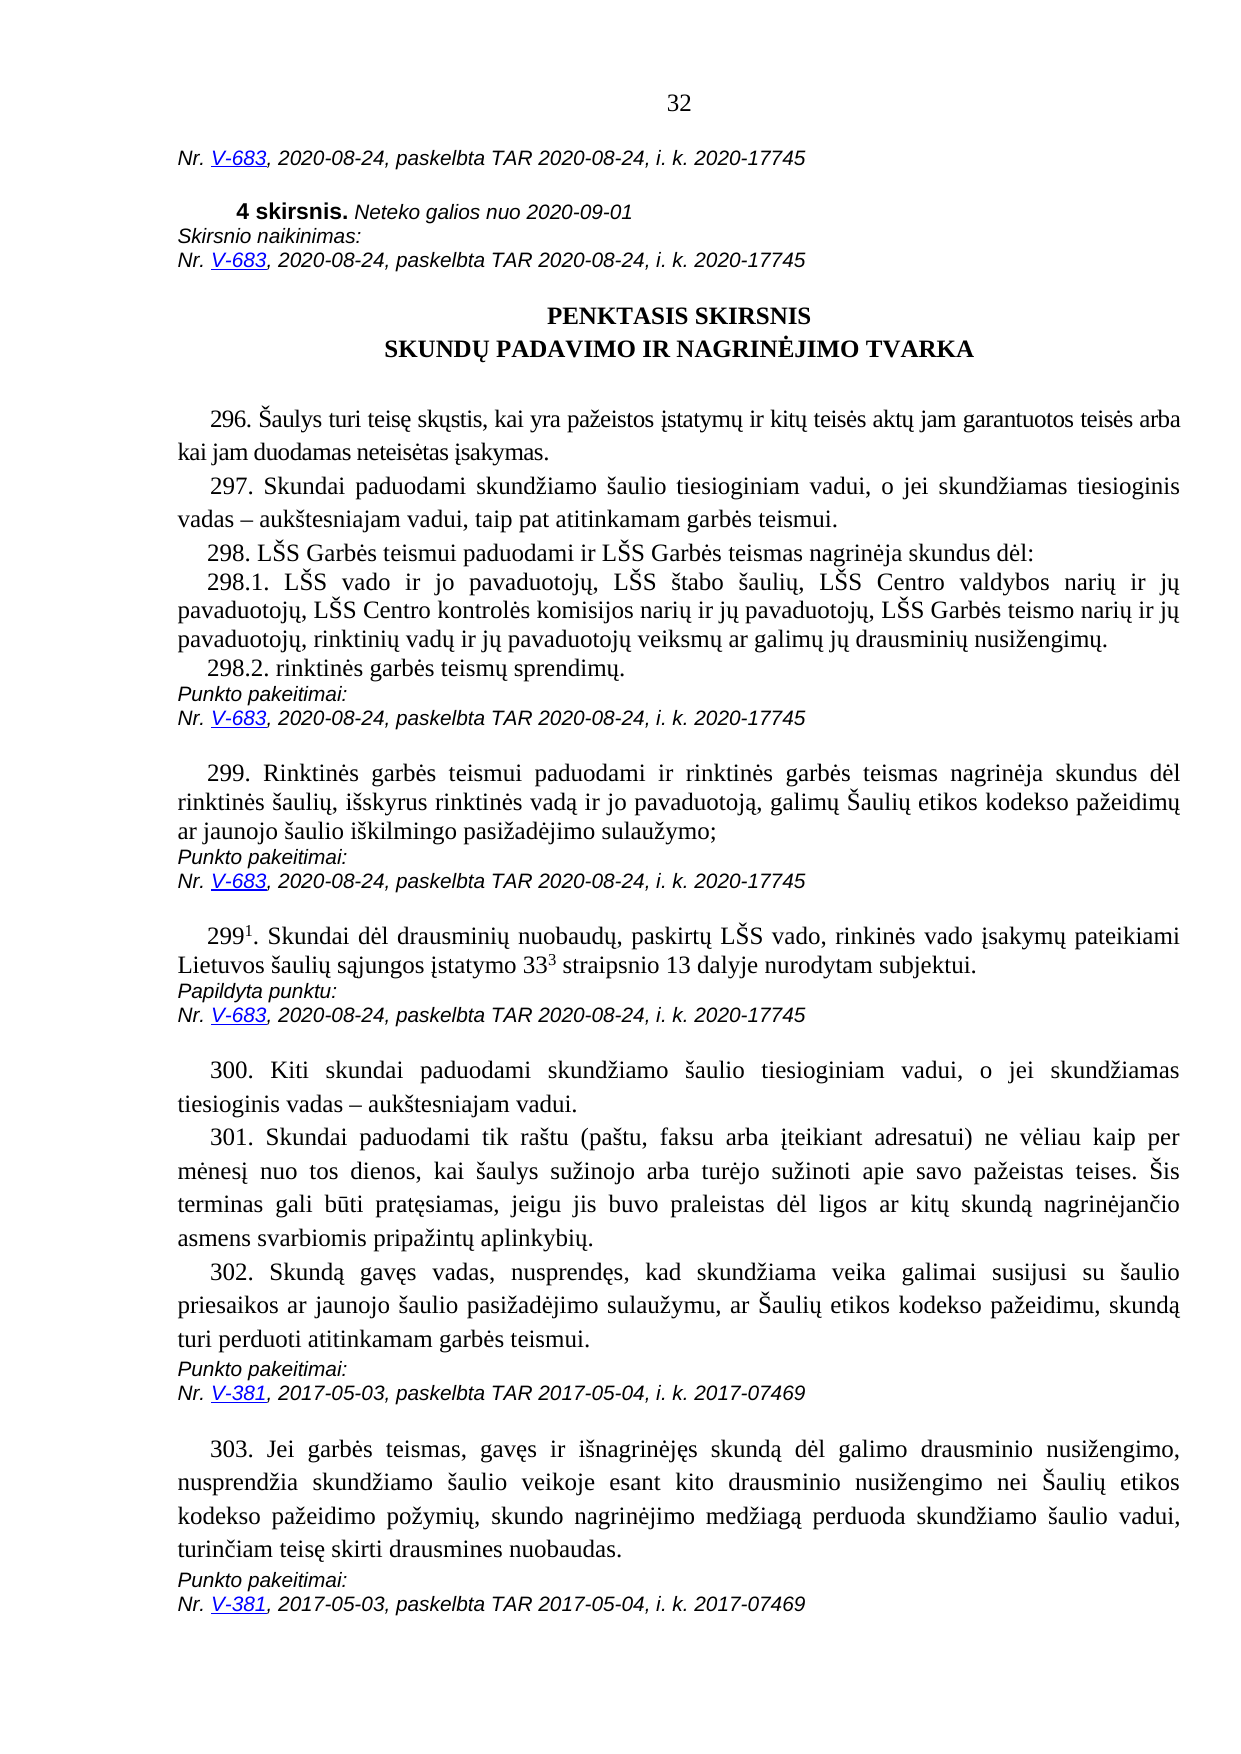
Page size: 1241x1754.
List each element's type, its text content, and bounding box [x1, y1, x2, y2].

text PENKTASIS SKIRSNIS [177, 301, 1181, 330]
text 299. Rinktinės garbės teismui paduodami ir rinktinės garbės teismas nagrinėja skundus dėl rinktinės šaulių, išskyrus rinktinės vadą ir jo pavaduotoją, galimų Šaulių etikos kodekso pažeidimų ar jaunojo šaulio iškilmingo pasižadėjimo sulaužymo; [177, 758, 1181, 844]
text Punkto pakeitimai: [177, 1357, 1181, 1381]
text 298. LŠS Garbės teismui paduodami ir LŠS Garbės teismas nagrinėja skundus dėl: [177, 538, 1181, 567]
text Nr. V-683, 2020-08-24, paskelbta TAR 2020-08-24, i. k. 2020-17745 [177, 145, 1181, 169]
text 298.1. LŠS vado ir jo pavaduotojų, LŠS štabo šaulių, LŠS Centro valdybos narių ir jų pavaduotojų, LŠS Centro kontrolės komisijos narių ir jų pavaduotojų, LŠS Garbės teismo narių ir jų pavaduotojų, rinktinių vadų ir jų pavaduotojų veiksmų ar galimų jų drausminių nusižengimų. [177, 567, 1181, 653]
text Papildyta punktu: [177, 979, 1181, 1003]
text SKUNDŲ PADAVIMO IR NAGRINĖJIMO TVARKA [177, 334, 1181, 363]
text Punkto pakeitimai: [177, 1568, 1181, 1592]
text Nr. V-683, 2020-08-24, paskelbta TAR 2020-08-24, i. k. 2020-17745 [177, 1003, 1181, 1027]
text 2991. Skundai dėl drausminių nuobaudų, paskirtų LŠS vado, rinkinės vado įsakymų pateikiami Lietuvos šaulių sąjungos įstatymo 333 straipsnio 13 dalyje nurodytam subjektui. [177, 921, 1181, 979]
text 302. Skundą gavęs vadas, nusprendęs, kad skundžiama veika galimai susijusi su šaulio priesaikos ar jaunojo šaulio pasižadėjimo sulaužymu, ar Šaulių etikos kodekso pažeidimu, skundą turi perduoti atitinkamam garbės teismui. [177, 1257, 1181, 1352]
text Punkto pakeitimai: [177, 844, 1181, 868]
text 298.2. rinktinės garbės teismų sprendimų. [177, 653, 1181, 682]
text 300. Kiti skundai paduodami skundžiamo šaulio tiesioginiam vadui, o jei skundžiamas tiesioginis vadas – aukštesniajam vadui. [177, 1055, 1181, 1118]
text Nr. V-683, 2020-08-24, paskelbta TAR 2020-08-24, i. k. 2020-17745 [177, 248, 1181, 272]
text 297. Skundai paduodami skundžiamo šaulio tiesioginiam vadui, o jei skundžiamas tiesioginis vadas – aukštesniajam vadui, taip pat atitinkamam garbės teismui. [177, 471, 1181, 533]
text 4 skirsnis. Neteko galios nuo 2020-09-01 [177, 198, 1181, 224]
text 303. Jei garbės teismas, gavęs ir išnagrinėjęs skundą dėl galimo drausminio nusižengimo, nusprendžia skundžiamo šaulio veikoje esant kito drausminio nusižengimo nei Šaulių etikos kodekso pažeidimo požymių, skundo nagrinėjimo medžiagą perduoda skundžiamo šaulio vadui, turinčiam teisę skirti drausmines nuobaudas. [177, 1434, 1181, 1563]
text Skirsnio naikinimas: [177, 224, 1181, 248]
text 296. Šaulys turi teisę skųstis, kai yra pažeistos įstatymų ir kitų teisės aktų jam garantuotos teisės arba kai jam duodamas neteisėtas įsakymas. [177, 404, 1181, 466]
text Nr. V-683, 2020-08-24, paskelbta TAR 2020-08-24, i. k. 2020-17745 [177, 868, 1181, 892]
text Nr. V-683, 2020-08-24, paskelbta TAR 2020-08-24, i. k. 2020-17745 [177, 706, 1181, 729]
text Punkto pakeitimai: [177, 682, 1181, 706]
text 301. Skundai paduodami tik raštu (paštu, faksu arba įteikiant adresatui) ne vėliau kaip per mėnesį nuo tos dienos, kai šaulys sužinojo arba turėjo sužinoti apie savo pažeistas teises. Šis terminas gali būti pratęsiamas, jeigu jis buvo praleistas dėl ligos ar kitų skundą nagrinėjančio asmens svarbiomis pripažintų aplinkybių. [177, 1122, 1181, 1252]
text Nr. V-381, 2017-05-03, paskelbta TAR 2017-05-04, i. k. 2017-07469 [177, 1592, 1181, 1616]
text Nr. V-381, 2017-05-03, paskelbta TAR 2017-05-04, i. k. 2017-07469 [177, 1381, 1181, 1405]
